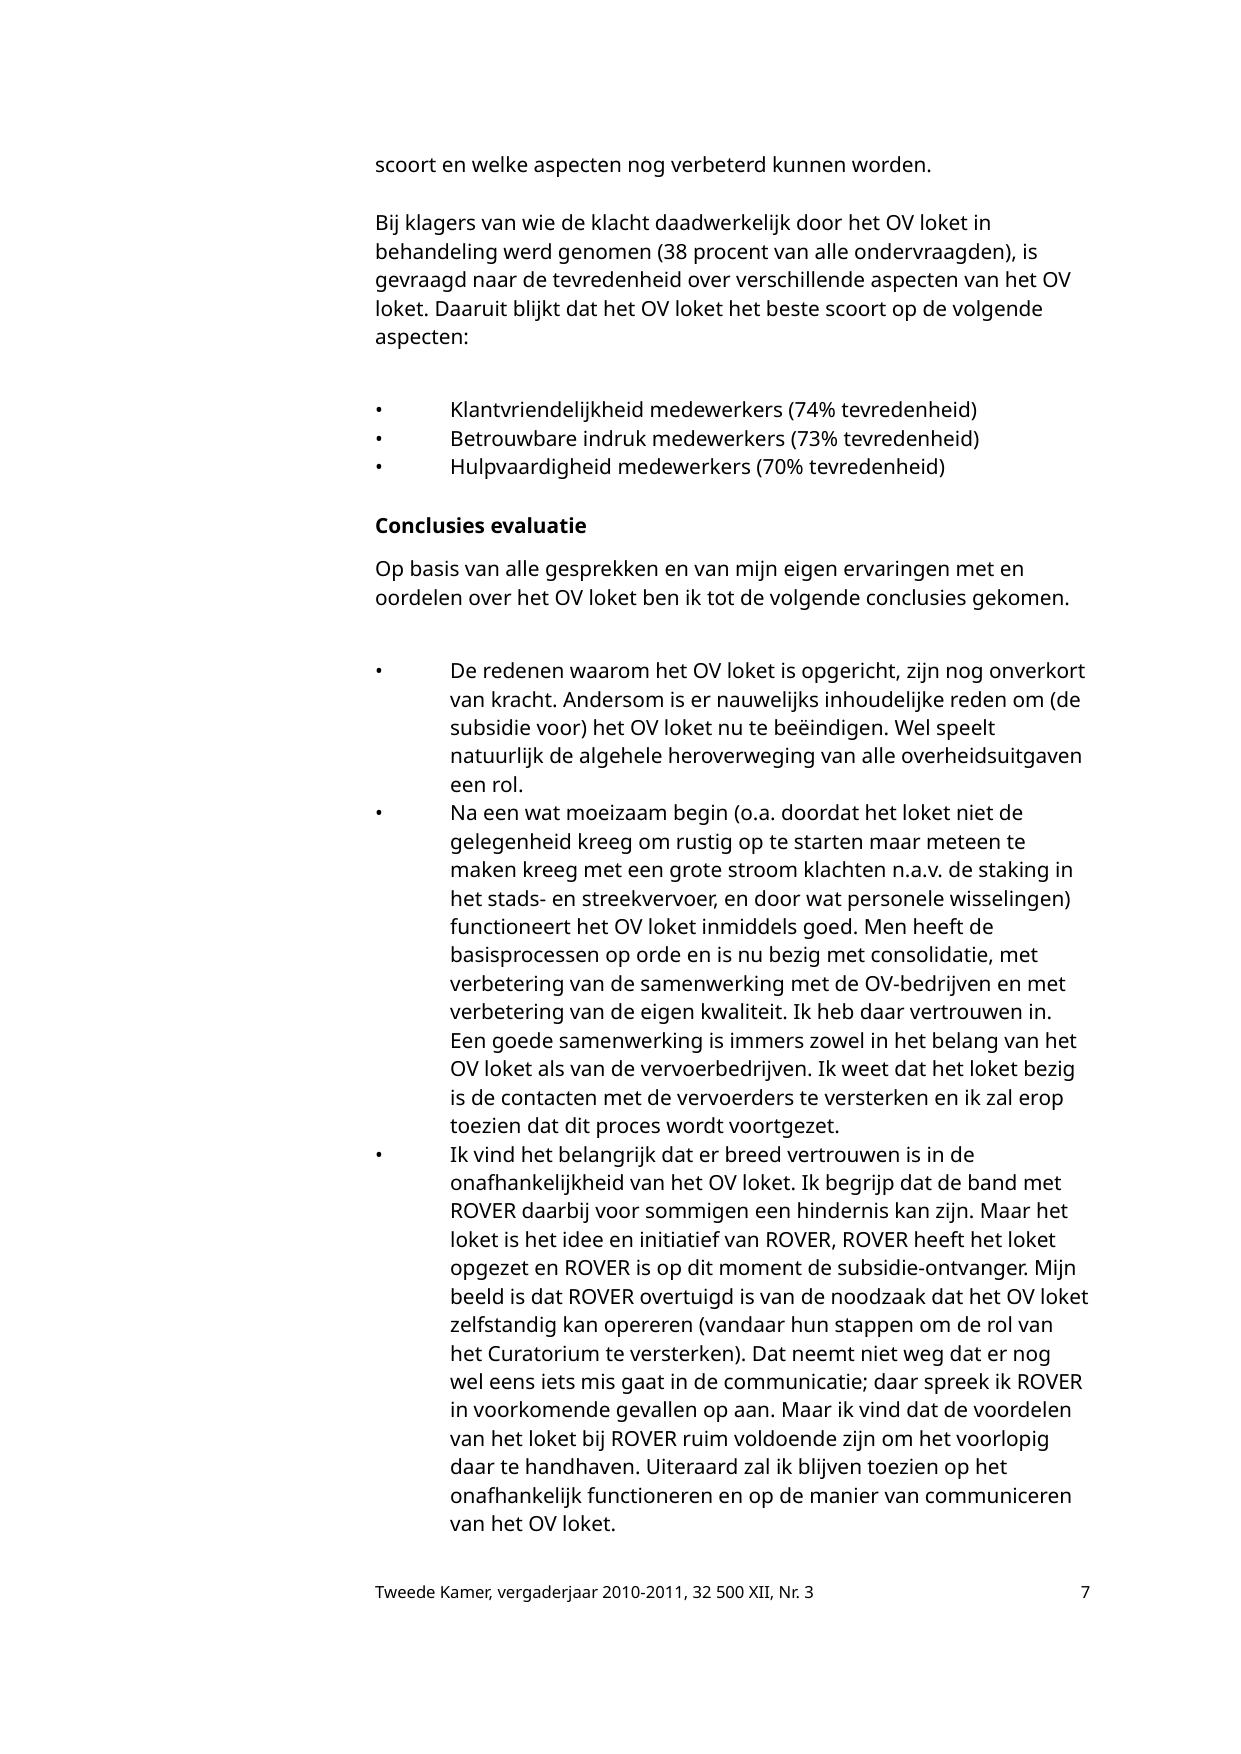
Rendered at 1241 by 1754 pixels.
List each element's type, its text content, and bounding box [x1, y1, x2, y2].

list Betrouwbare indruk medewerkers (73% tevredenheid) [375, 509, 1090, 538]
list Klantvriendelijkheid medewerkers (74% tevredenheid) [375, 481, 1090, 509]
text Conclusies evaluatie [375, 596, 1090, 625]
text Om na te gaan of het OV loket toegevoegde waarde heeft, is in april van dit jaar onderzoek gedaan onder een kleine drieduizend willekeurig gekozen reizigers die een beroep hebben gedaan op het OV loket. Uit dit onderzoek komt naar voren op welke onderdelen het OV loket goed scoort en welke aspecten nog verbeterd kunnen worden. [375, 150, 1090, 264]
list Hulpvaardigheid medewerkers (70% tevredenheid) [375, 538, 1090, 566]
text Op basis van alle gesprekken en van mijn eigen ervaringen met en oordelen over het OV loket ben ik tot de volgende conclusies gekomen. [375, 640, 1090, 697]
text Bij klagers van wie de klacht daadwerkelijk door het OV loket in behandeling werd genomen (38 procent van alle ondervraagden), is gevraagd naar de tevredenheid over verschillende aspecten van het OV loket. Daaruit blijkt dat het OV loket het beste scoort op de volgende aspecten: [375, 294, 1090, 436]
list Na een wat moeizaam begin (o.a. doordat het loket niet de gelegenheid kreeg om rustig op te starten maar meteen te maken kreeg met een grote stroom klachten n.a.v. de staking in het stads- en streekvervoer, en door wat personele wisselingen) functioneert het OV loket inmiddels goed. Men heeft de basisprocessen op orde en is nu bezig met consolidatie, met verbetering van de samenwerking met de OV-bedrijven en met verbetering van de eigen kwaliteit. Ik heb daar vertrouwen in. Een goede samenwerking is immers zowel in het belang van het OV loket als van de vervoerbedrijven. Ik weet dat het loket bezig is de contacten met de vervoerders te versterken en ik zal erop toezien dat dit proces wordt voortgezet. [375, 884, 1090, 1225]
list Ik vind het belangrijk dat er breed vertrouwen is in de onafhankelijkheid van het OV loket. Ik begrijp dat de band met ROVER daarbij voor sommigen een hindernis kan zijn. Maar het loket is het idee en initiatief van ROVER, ROVER heeft het loket opgezet en ROVER is op dit moment de subsidie-ontvanger. Mijn beeld is dat ROVER overtuigd is van de noodzaak dat het OV loket zelfstandig kan opereren (vandaar hun stappen om de rol van het Curatorium te versterken). Dat neemt niet weg dat er nog wel eens iets mis gaat in de communicatie; daar spreek ik ROVER in voorkomende gevallen op aan. Maar ik vind dat de voordelen van het loket bij ROVER ruim voldoende zijn om het voorlopig daar te handhaven. Uiteraard zal ik blijven toezien op het onafhankelijk functioneren en op de manier van communiceren van het OV loket. [375, 1225, 1090, 1538]
list De redenen waarom het OV loket is opgericht, zijn nog onverkort van kracht. Andersom is er nauwelijks inhoudelijke reden om (de subsidie voor) het OV loket nu te beëindigen. Wel speelt natuurlijk de algehele heroverweging van alle overheidsuitgaven een rol. [375, 742, 1090, 884]
